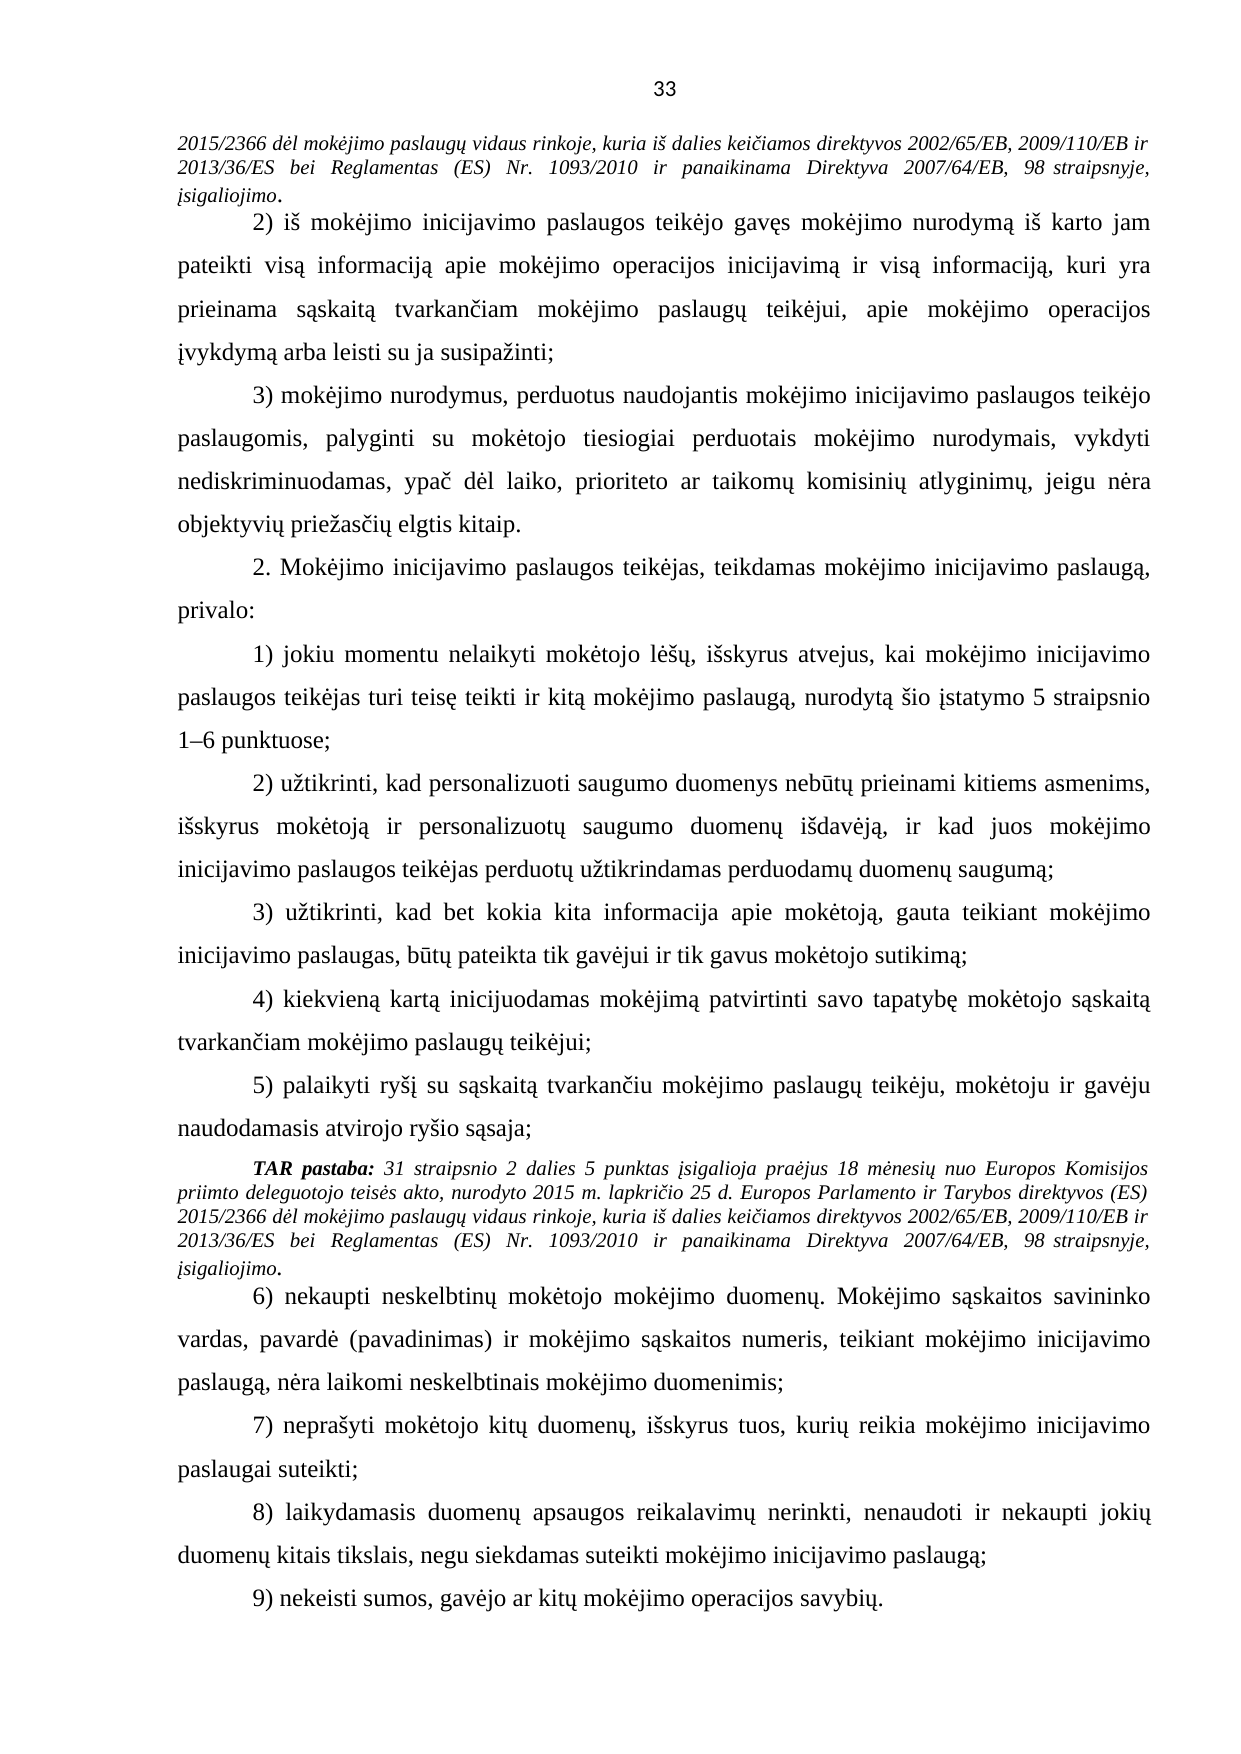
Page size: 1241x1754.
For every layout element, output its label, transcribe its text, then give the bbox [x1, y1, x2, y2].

text 8) laikydamasis duomenų apsaugos reikalavimų nerinkti, nenaudoti ir nekaupti jokių duomenų kitais tikslais, negu siekdamas suteikti mokėjimo inicijavimo paslaugą; [177, 1497, 1152, 1569]
text 6) nekaupti neskelbtinų mokėtojo mokėjimo duomenų. Mokėjimo sąskaitos savininko vardas, pavardė (pavadinimas) ir mokėjimo sąskaitos numeris, teikiant mokėjimo inicijavimo paslaugą, nėra laikomi neskelbtinais mokėjimo duomenimis; [177, 1281, 1152, 1396]
text 1) jokiu momentu nelaikyti mokėtojo lėšų, išskyrus atvejus, kai mokėjimo inicijavimo paslaugos teikėjas turi teisę teikti ir kitą mokėjimo paslaugą, nurodytą šio įstatymo 5 straipsnio 1–6 punktuose; [177, 639, 1152, 754]
text 9) nekeisti sumos, gavėjo ar kitų mokėjimo operacijos savybių. [177, 1583, 1152, 1612]
text 2. Mokėjimo inicijavimo paslaugos teikėjas, teikdamas mokėjimo inicijavimo paslaugą, privalo: [177, 552, 1152, 624]
text 5) palaikyti ryšį su sąskaitą tvarkančiu mokėjimo paslaugų teikėju, mokėtoju ir gavėju naudodamasis atvirojo ryšio sąsaja; [177, 1070, 1152, 1142]
text 3) užtikrinti, kad bet kokia kita informacija apie mokėtoją, gauta teikiant mokėjimo inicijavimo paslaugas, būtų pateikta tik gavėjui ir tik gavus mokėtojo sutikimą; [177, 897, 1152, 969]
text TAR pastaba: 31 straipsnio 2 dalies 5 punktas įsigalioja praėjus 18 mėnesių nuo Europos Komisijos priimto deleguotojo teisės akto, nurodyto 2015 m. lapkričio 25 d. Europos Parlamento ir Tarybos direktyvos (ES) 2015/2366 dėl mokėjimo paslaugų vidaus rinkoje, kuria iš dalies keičiamos direktyvos 2002/65/EB, 2009/110/EB ir 2013/36/ES bei Reglamentas (ES) Nr. 1093/2010 ir panaikinama Direktyva 2007/64/EB, 98 straipsnyje, įsigaliojimo. [177, 1156, 1152, 1281]
text 7) neprašyti mokėtojo kitų duomenų, išskyrus tuos, kurių reikia mokėjimo inicijavimo paslaugai suteikti; [177, 1411, 1152, 1482]
text 4) kiekvieną kartą inicijuodamas mokėjimą patvirtinti savo tapatybę mokėtojo sąskaitą tvarkančiam mokėjimo paslaugų teikėjui; [177, 984, 1152, 1056]
text 3) mokėjimo nurodymus, perduotus naudojantis mokėjimo inicijavimo paslaugos teikėjo paslaugomis, palyginti su mokėtojo tiesiogiai perduotais mokėjimo nurodymais, vykdyti nediskriminuodamas, ypač dėl laiko, prioriteto ar taikomų komisinių atlyginimų, jeigu nėra objektyvių priežasčių elgtis kitaip. [177, 380, 1152, 538]
text 2) užtikrinti, kad personalizuoti saugumo duomenys nebūtų prieinami kitiems asmenims, išskyrus mokėtoją ir personalizuotų saugumo duomenų išdavėją, ir kad juos mokėjimo inicijavimo paslaugos teikėjas perduotų užtikrindamas perduodamų duomenų saugumą; [177, 768, 1152, 883]
text 2015/2366 dėl mokėjimo paslaugų vidaus rinkoje, kuria iš dalies keičiamos direktyvos 2002/65/EB, 2009/110/EB ir 2013/36/ES bei Reglamentas (ES) Nr. 1093/2010 ir panaikinama Direktyva 2007/64/EB, 98 straipsnyje, įsigaliojimo. [177, 131, 1152, 207]
text 2) iš mokėjimo inicijavimo paslaugos teikėjo gavęs mokėjimo nurodymą iš karto jam pateikti visą informaciją apie mokėjimo operacijos inicijavimą ir visą informaciją, kuri yra prieinama sąskaitą tvarkančiam mokėjimo paslaugų teikėjui, apie mokėjimo operacijos įvykdymą arba leisti su ja susipažinti; [177, 207, 1152, 366]
